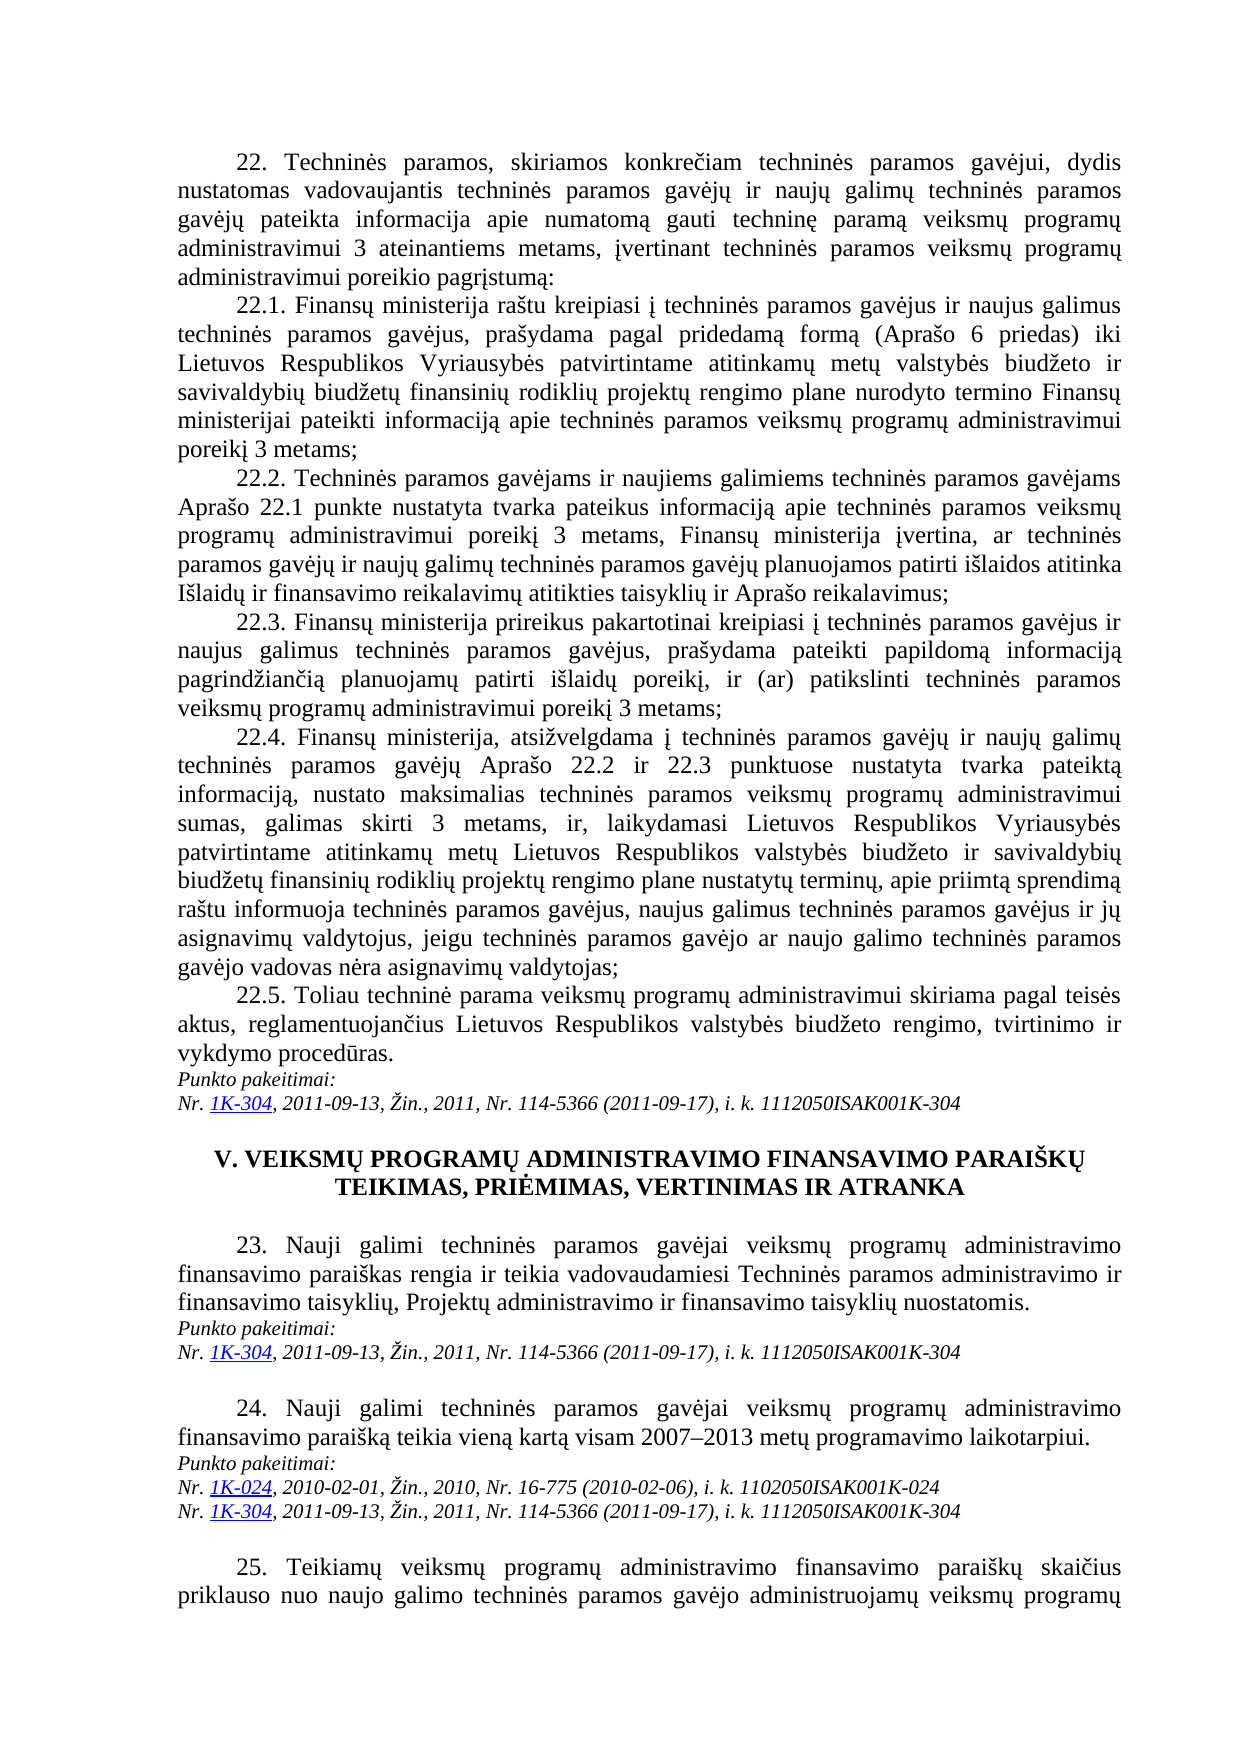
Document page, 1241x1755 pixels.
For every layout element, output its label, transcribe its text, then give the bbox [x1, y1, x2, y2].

text 23. Nauji galimi techninės paramos gavėjai veiksmų programų administravimo finansavimo paraiškas rengia ir teikia vadovaudamiesi Techninės paramos administravimo ir finansavimo taisyklių, Projektų administravimo ir finansavimo taisyklių nuostatomis. [177, 1230, 1122, 1316]
text Nr. 1K-304, 2011-09-13, Žin., 2011, Nr. 114-5366 (2011-09-17), i. k. 1112050ISAK001K-304 [177, 1340, 1122, 1364]
text Nr. 1K-304, 2011-09-13, Žin., 2011, Nr. 114-5366 (2011-09-17), i. k. 1112050ISAK001K-304 [177, 1499, 1122, 1523]
text 25. Teikiamų veiksmų programų administravimo finansavimo paraiškų skaičius priklauso nuo naujo galimo techninės paramos gavėjo administruojamų veiksmų programų [177, 1552, 1122, 1609]
text 22.1. Finansų ministerija raštu kreipiasi į techninės paramos gavėjus ir naujus galimus techninės paramos gavėjus, prašydama pagal pridedamą formą (Aprašo 6 priedas) iki Lietuvos Respublikos Vyriausybės patvirtintame atitinkamų metų valstybės biudžeto ir savivaldybių biudžetų finansinių rodiklių projektų rengimo plane nurodyto termino Finansų ministerijai pateikti informaciją apie techninės paramos veiksmų programų administravimui poreikį 3 metams; [177, 291, 1122, 463]
text 24. Nauji galimi techninės paramos gavėjai veiksmų programų administravimo finansavimo paraišką teikia vieną kartą visam 2007–2013 metų programavimo laikotarpiui. [177, 1393, 1122, 1451]
text V. VEIKSMŲ PROGRAMŲ ADMINISTRAVIMO FINANSAVIMO PARAIŠKŲ TEIKIMAS, PRIĖMIMAS, VERTINIMAS IR ATRANKA [177, 1144, 1122, 1201]
text Nr. 1K-304, 2011-09-13, Žin., 2011, Nr. 114-5366 (2011-09-17), i. k. 1112050ISAK001K-304 [177, 1091, 1122, 1115]
text 22.2. Techninės paramos gavėjams ir naujiems galimiems techninės paramos gavėjams Aprašo 22.1 punkte nustatyta tvarka pateikus informaciją apie techninės paramos veiksmų programų administravimui poreikį 3 metams, Finansų ministerija įvertina, ar techninės paramos gavėjų ir naujų galimų techninės paramos gavėjų planuojamos patirti išlaidos atitinka Išlaidų ir finansavimo reikalavimų atitikties taisyklių ir Aprašo reikalavimus; [177, 463, 1122, 607]
text 22.3. Finansų ministerija prireikus pakartotinai kreipiasi į techninės paramos gavėjus ir naujus galimus techninės paramos gavėjus, prašydama pateikti papildomą informaciją pagrindžiančią planuojamų patirti išlaidų poreikį, ir (ar) patikslinti techninės paramos veiksmų programų administravimui poreikį 3 metams; [177, 607, 1122, 722]
text 22.5. Toliau techninė parama veiksmų programų administravimui skiriama pagal teisės aktus, reglamentuojančius Lietuvos Respublikos valstybės biudžeto rengimo, tvirtinimo ir vykdymo procedūras. [177, 981, 1122, 1067]
text Punkto pakeitimai: [177, 1451, 1122, 1475]
text Punkto pakeitimai: [177, 1067, 1122, 1091]
text Nr. 1K-024, 2010-02-01, Žin., 2010, Nr. 16-775 (2010-02-06), i. k. 1102050ISAK001K-024 [177, 1475, 1122, 1499]
text 22.4. Finansų ministerija, atsižvelgdama į techninės paramos gavėjų ir naujų galimų techninės paramos gavėjų Aprašo 22.2 ir 22.3 punktuose nustatyta tvarka pateiktą informaciją, nustato maksimalias techninės paramos veiksmų programų administravimui sumas, galimas skirti 3 metams, ir, laikydamasi Lietuvos Respublikos Vyriausybės patvirtintame atitinkamų metų Lietuvos Respublikos valstybės biudžeto ir savivaldybių biudžetų finansinių rodiklių projektų rengimo plane nustatytų terminų, apie priimtą sprendimą raštu informuoja techninės paramos gavėjus, naujus galimus techninės paramos gavėjus ir jų asignavimų valdytojus, jeigu techninės paramos gavėjo ar naujo galimo techninės paramos gavėjo vadovas nėra asignavimų valdytojas; [177, 722, 1122, 981]
text Punkto pakeitimai: [177, 1316, 1122, 1340]
text 22. Techninės paramos, skiriamos konkrečiam techninės paramos gavėjui, dydis nustatomas vadovaujantis techninės paramos gavėjų ir naujų galimų techninės paramos gavėjų pateikta informacija apie numatomą gauti techninę paramą veiksmų programų administravimui 3 ateinantiems metams, įvertinant techninės paramos veiksmų programų administravimui poreikio pagrįstumą: [177, 147, 1122, 291]
